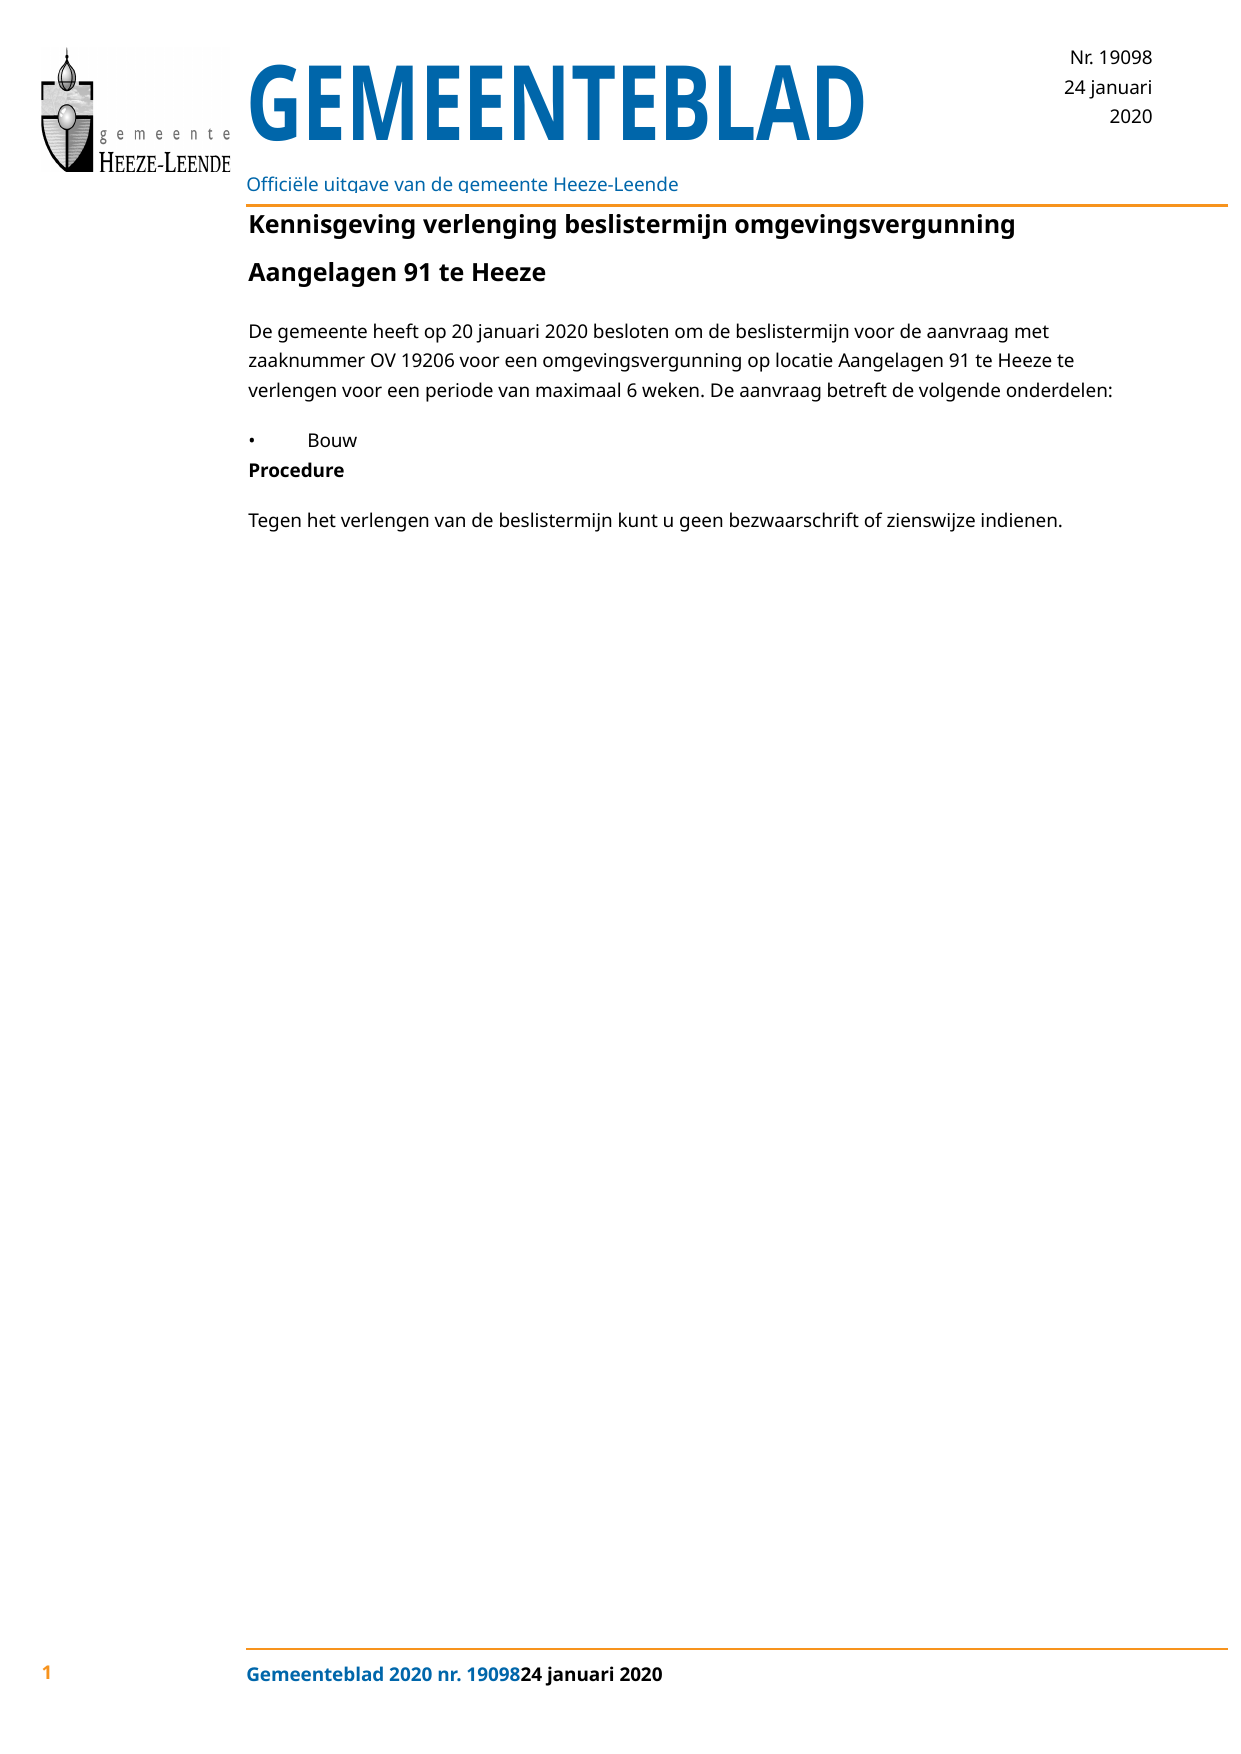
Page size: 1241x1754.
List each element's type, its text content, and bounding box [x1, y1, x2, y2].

text Tegen het verlengen van de beslistermijn kunt u geen bezwaarschrift of zienswijze indienen. [248, 507, 1152, 533]
list Bouw [248, 427, 1152, 453]
text De gemeente heeft op 20 januari 2020 besloten om de beslistermijn voor de aanvraag met zaaknummer OV 19206 voor een omgevingsvergunning op locatie Aangelagen 91 te Heeze te verlengen voor een periode van maximaal 6 weken. De aanvraag betreft de volgende onderdelen: [248, 318, 1152, 403]
picture [41, 47, 231, 172]
text Procedure [248, 457, 1152, 483]
text Kennisgeving verlenging beslistermijn omgevingsvergunning Aangelagen 91 te Heeze [248, 207, 1152, 288]
